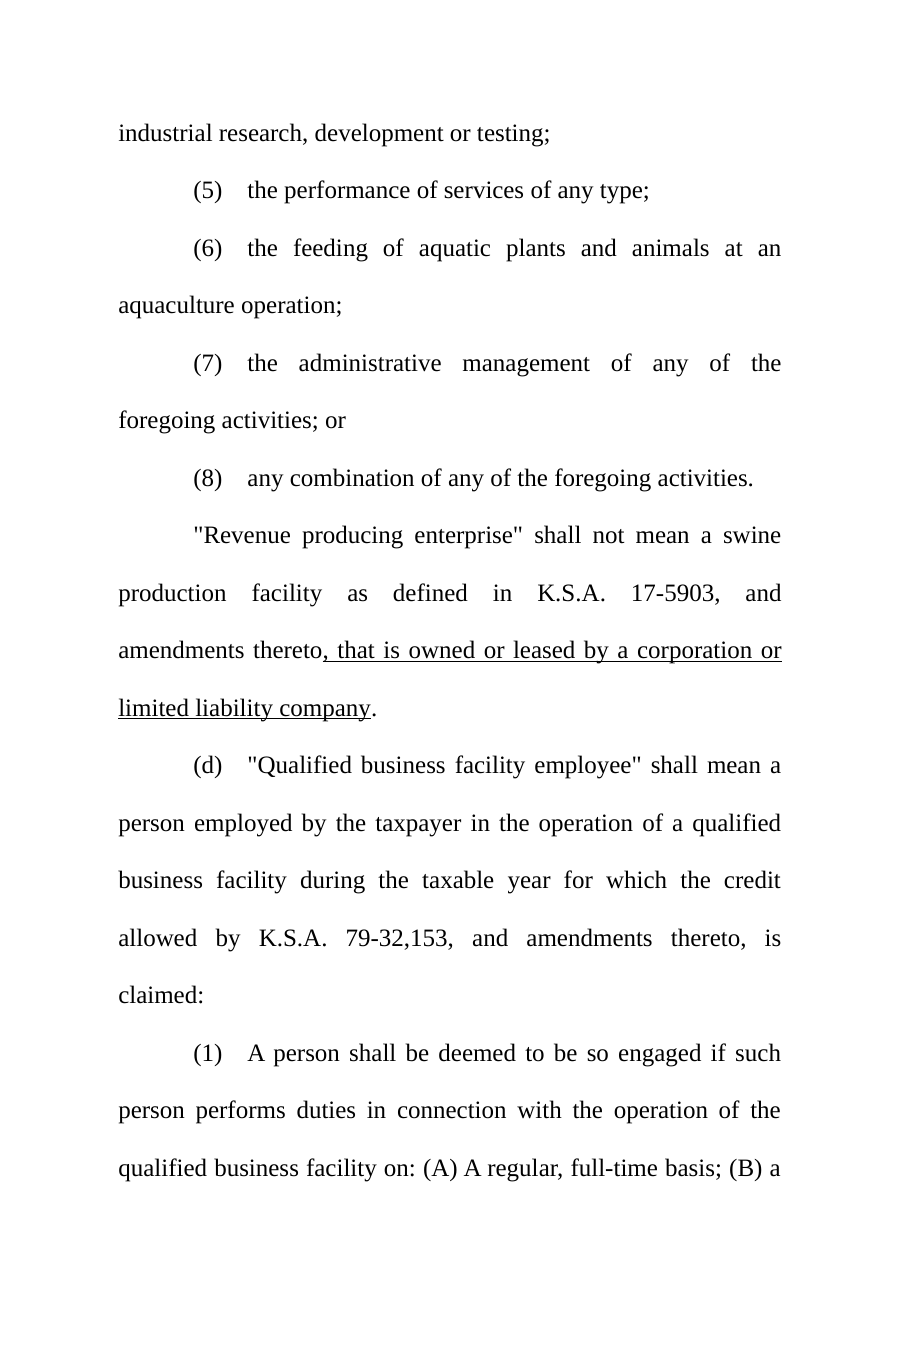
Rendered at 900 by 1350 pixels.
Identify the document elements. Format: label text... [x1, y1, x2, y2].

text industrial research, development or testing; [118, 118, 782, 147]
text (5) the performance of services of any type; [118, 176, 782, 204]
text (8) any combination of any of the foregoing activities. [118, 463, 782, 492]
text (6) the feeding of aquatic plants and animals at an aquaculture operation; [118, 233, 782, 319]
text "Revenue producing enterprise" shall not mean a swine production facility as defined in K.S.A. 17-5903, and amendments thereto, that is owned or leased by a corporation or limited liability company. [118, 521, 782, 722]
text (d) "Qualified business facility employee" shall mean a person employed by the taxpayer in the operation of a qualified business facility during the taxable year for which the credit allowed by K.S.A. 79-32,153, and amendments thereto, is claimed: [118, 751, 782, 1009]
text (1) A person shall be deemed to be so engaged if such person performs duties in connection with the operation of the qualified business facility on: (A) A regular, full-time basis; (B) a [118, 1038, 782, 1182]
text (7) the administrative management of any of the foregoing activities; or [118, 348, 782, 434]
